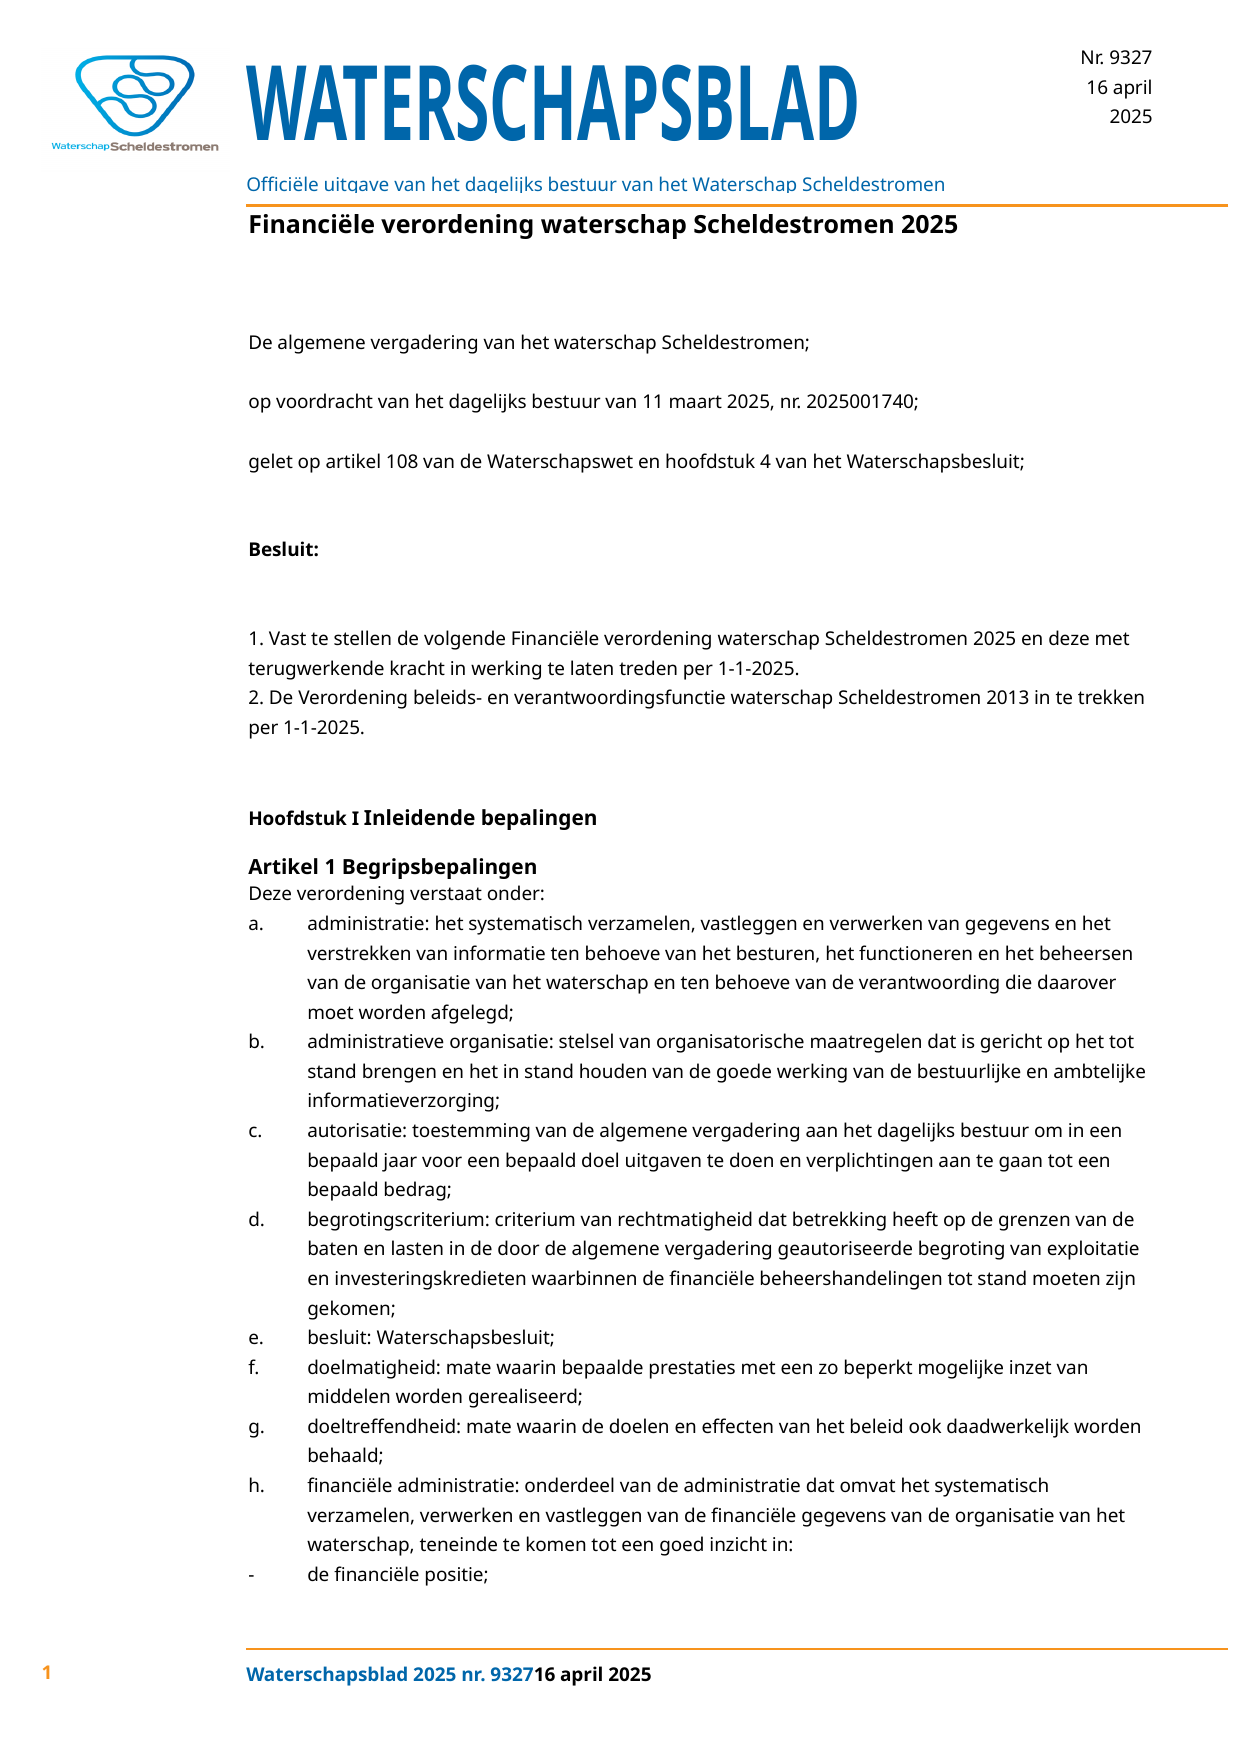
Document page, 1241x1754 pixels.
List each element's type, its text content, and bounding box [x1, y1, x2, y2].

list autorisatie: toestemming van de algemene vergadering aan het dagelijks bestuur om in een bepaald jaar voor een bepaald doel uitgaven te doen en verplichtingen aan te gaan tot een bepaald bedrag; [248, 1117, 1152, 1202]
text gelet op artikel 108 van de Waterschapswet en hoofdstuk 4 van het Waterschapsbesluit; [248, 448, 1152, 473]
list besluit: Waterschapsbesluit; [248, 1324, 1152, 1350]
text Deze verordening verstaat onder: [248, 881, 1152, 906]
text Artikel 1 Begripsbepalingen [248, 852, 1152, 881]
text 1. Vast te stellen de volgende Financiële verordening waterschap Scheldestromen 2025 en deze met terugwerkende kracht in werking te laten treden per 1-1-2025. [248, 625, 1152, 681]
list begrotingscriterium: criterium van rechtmatigheid dat betrekking heeft op de grenzen van de baten en lasten in de door de algemene vergadering geautoriseerde begroting van exploitatie en investeringskredieten waarbinnen de financiële beheershandelingen tot stand moeten zijn gekomen; [248, 1206, 1152, 1320]
list administratieve organisatie: stelsel van organisatorische maatregelen dat is gericht op het tot stand brengen en het in stand houden van de goede werking van de bestuurlijke en ambtelijke informatieverzorging; [248, 1028, 1152, 1113]
list administratie: het systematisch verzamelen, vastleggen en verwerken van gegevens en het verstrekken van informatie ten behoeve van het besturen, het functioneren en het beheersen van de organisatie van het waterschap en ten behoeve van de verantwoording die daarover moet worden afgelegd; [248, 910, 1152, 1024]
text op voordracht van het dagelijks bestuur van 11 maart 2025, nr. 2025001740; [248, 389, 1152, 414]
picture [41, 47, 231, 172]
list de financiële positie; [248, 1561, 1152, 1587]
text Besluit: [248, 537, 1152, 562]
text Financiële verordening waterschap Scheldestromen 2025 [248, 207, 1152, 241]
text De algemene vergadering van het waterschap Scheldestromen; [248, 329, 1152, 355]
list doeltreffendheid: mate waarin de doelen en effecten van het beleid ook daadwerkelijk worden behaald; [248, 1413, 1152, 1468]
text 2. De Verordening beleids- en verantwoordingsfunctie waterschap Scheldestromen 2013 in te trekken per 1-1-2025. [248, 684, 1152, 740]
text Hoofdstuk I Inleidende bepalingen [248, 803, 1152, 831]
list doelmatigheid: mate waarin bepaalde prestaties met een zo beperkt mogelijke inzet van middelen worden gerealiseerd; [248, 1354, 1152, 1409]
list financiële administratie: onderdeel van de administratie dat omvat het systematisch verzamelen, verwerken en vastleggen van de financiële gegevens van de organisatie van het waterschap, teneinde te komen tot een goed inzicht in: [248, 1472, 1152, 1557]
